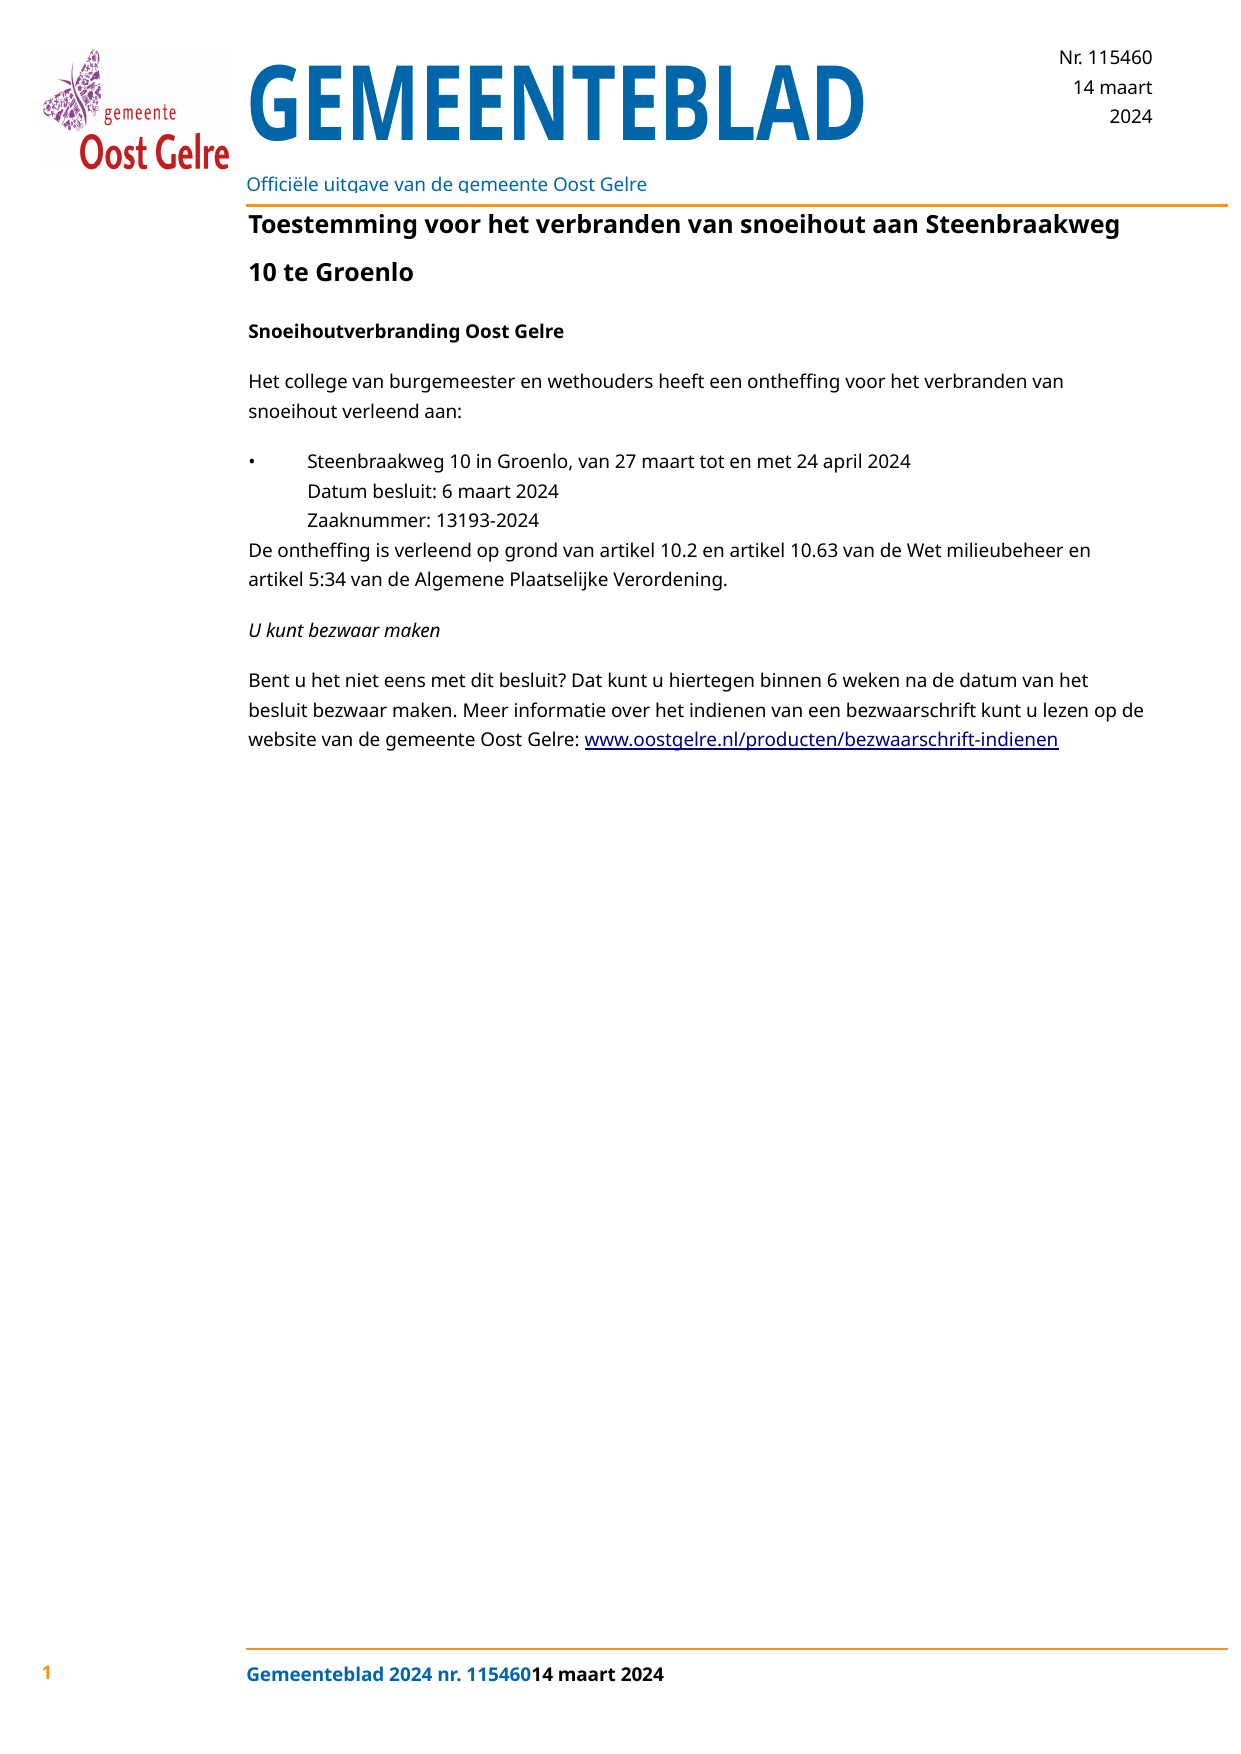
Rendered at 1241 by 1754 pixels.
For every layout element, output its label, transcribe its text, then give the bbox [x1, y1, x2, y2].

text Toestemming voor het verbranden van snoeihout aan Steenbraakweg 10 te Groenlo [248, 207, 1152, 288]
text Snoeihoutverbranding Oost Gelre [248, 318, 1152, 344]
text Het college van burgemeester en wethouders heeft een ontheffing voor het verbranden van snoeihout verleend aan: [248, 368, 1152, 424]
list Zaaknummer: 13193-2024 [248, 507, 1152, 533]
list Steenbraakweg 10 in Groenlo, van 27 maart tot en met 24 april 2024 [248, 448, 1152, 474]
picture [41, 47, 231, 172]
text U kunt bezwaar maken [248, 617, 1152, 643]
text Bent u het niet eens met dit besluit? Dat kunt u hiertegen binnen 6 weken na de datum van het besluit bezwaar maken. Meer informatie over het indienen van een bezwaarschrift kunt u lezen op de website van de gemeente Oost Gelre: www.oostgelre.nl/producten/bezwaarschrift-indienen [248, 667, 1152, 752]
text De ontheffing is verleend op grond van artikel 10.2 en artikel 10.63 van de Wet milieubeheer en artikel 5:34 van de Algemene Plaatselijke Verordening. [248, 537, 1152, 592]
list Datum besluit: 6 maart 2024 [248, 478, 1152, 504]
